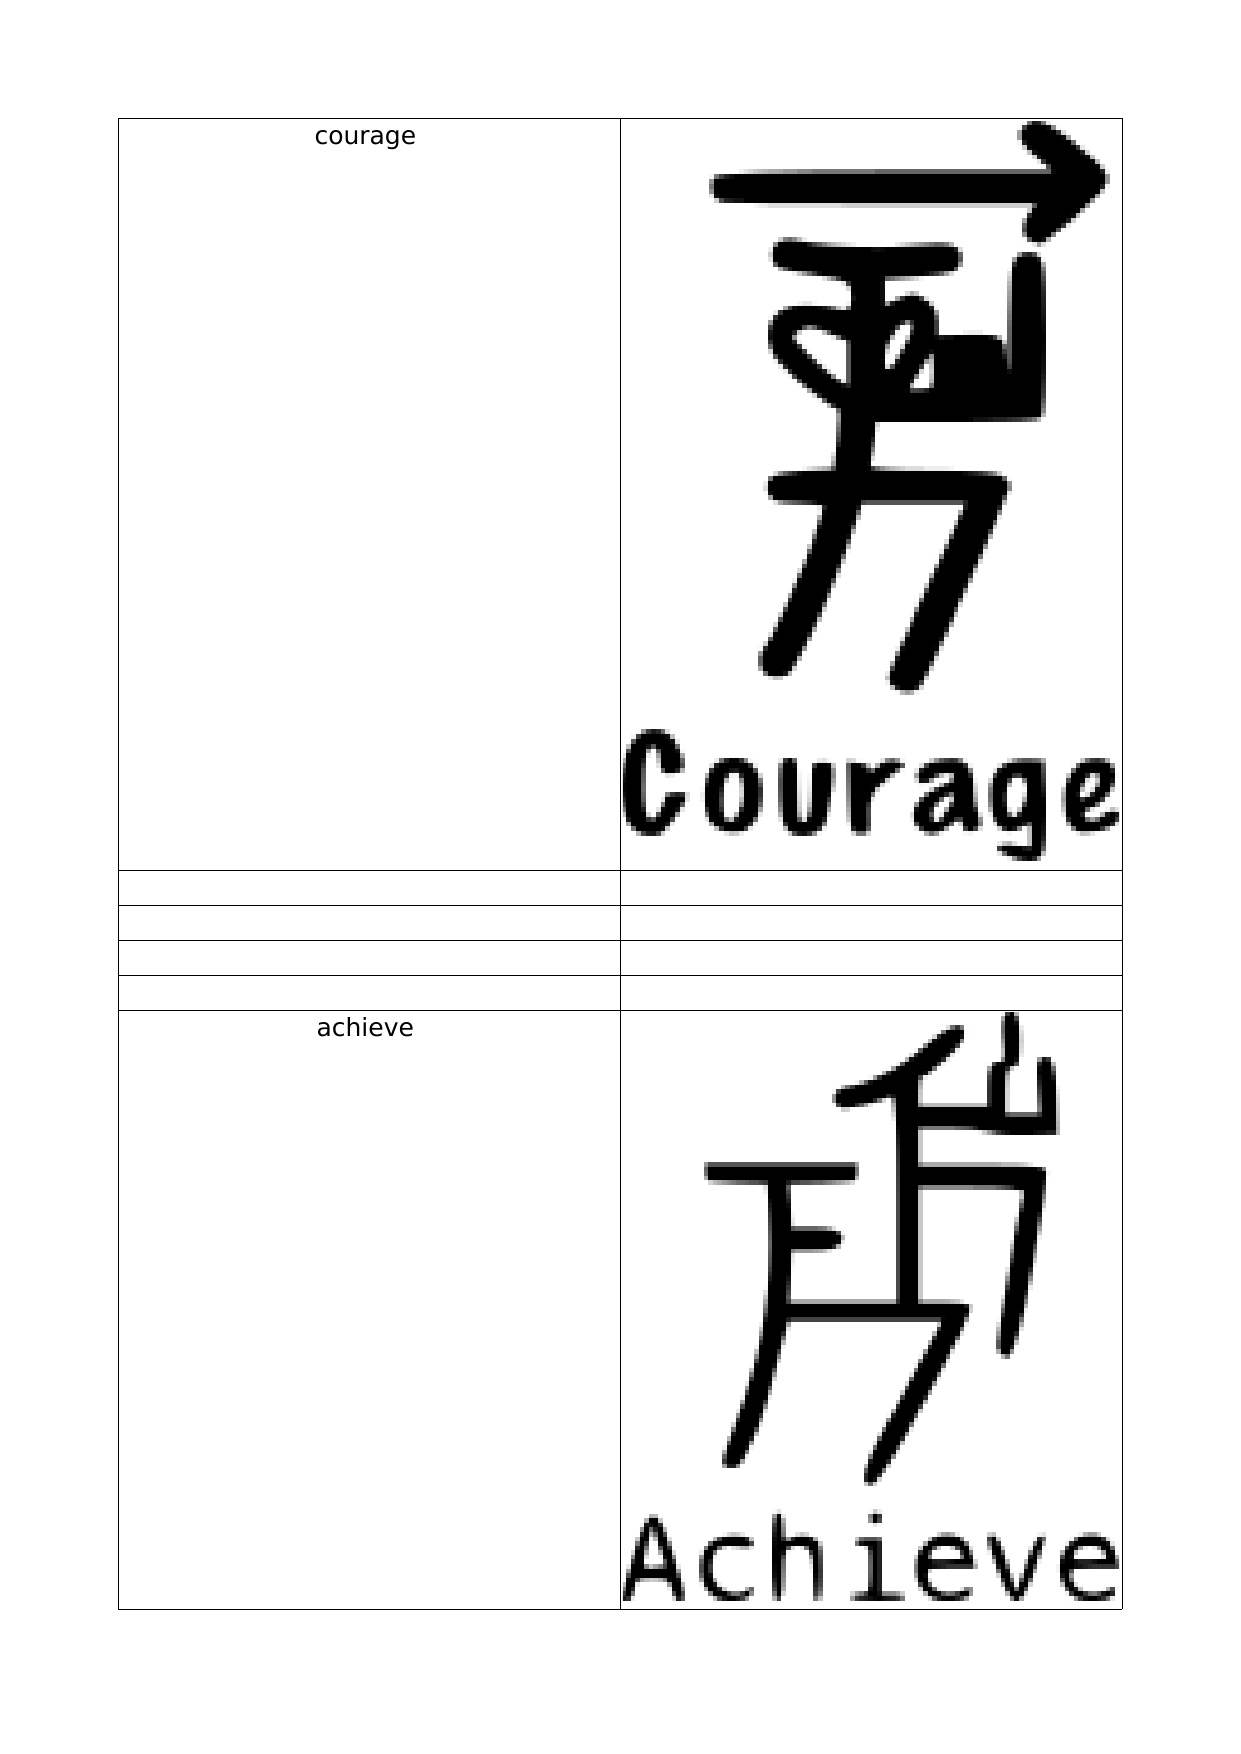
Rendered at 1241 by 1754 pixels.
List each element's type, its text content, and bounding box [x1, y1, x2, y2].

table_cell [621, 119, 1122, 869]
table_cell [621, 941, 1122, 975]
table_cell courage [119, 119, 620, 869]
table_cell [119, 906, 620, 940]
table_cell [621, 906, 1122, 940]
table_cell [119, 941, 620, 975]
table_cell [621, 976, 1122, 1010]
picture [622, 1012, 1120, 1601]
table_cell [119, 976, 620, 1010]
table_cell achieve [119, 1011, 620, 1609]
table_cell [621, 871, 1122, 904]
table_cell [621, 1011, 1122, 1609]
picture [622, 121, 1120, 861]
table_cell [119, 871, 620, 904]
